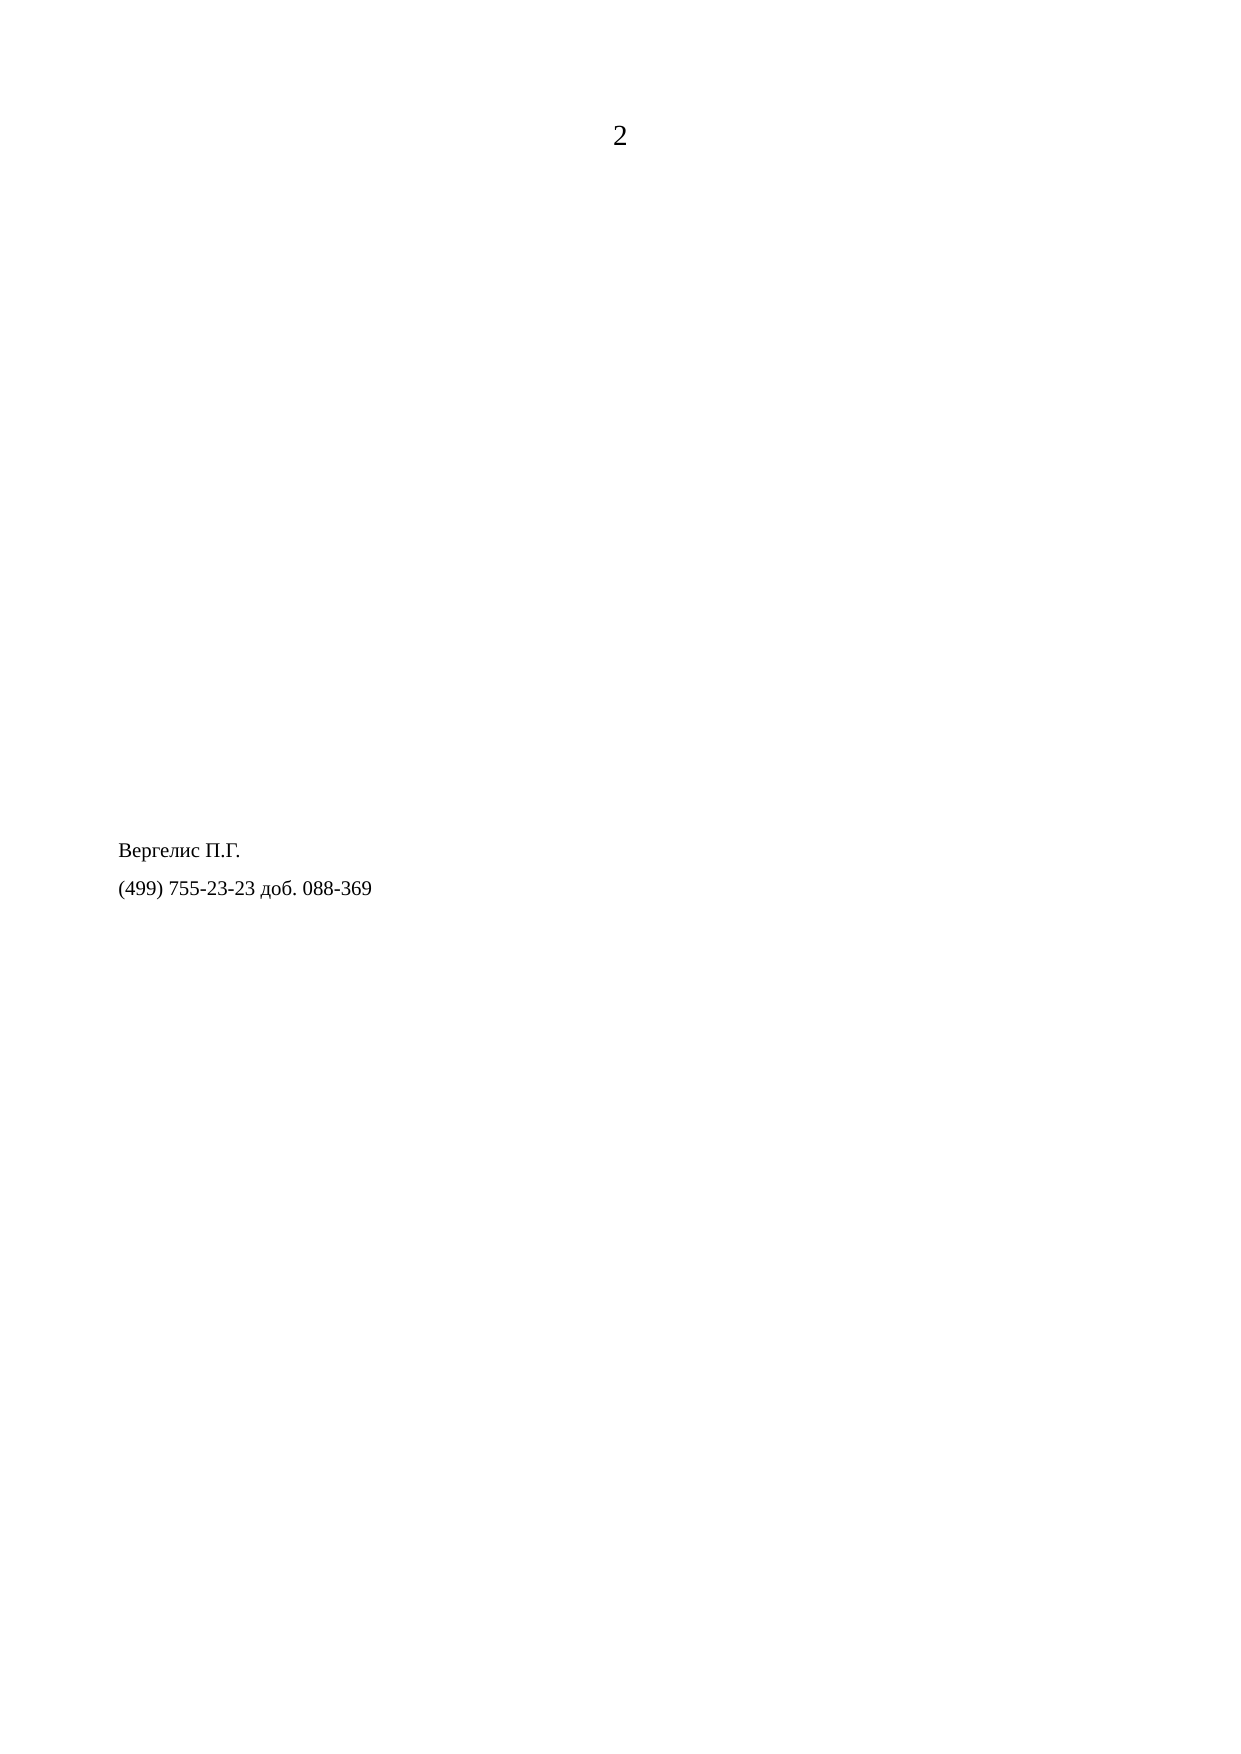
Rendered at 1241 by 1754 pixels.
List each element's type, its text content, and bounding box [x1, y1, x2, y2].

text Вергелис П.Г. [118, 824, 1122, 862]
text (499) 755-23-23 доб. 088-369 [118, 862, 1122, 899]
